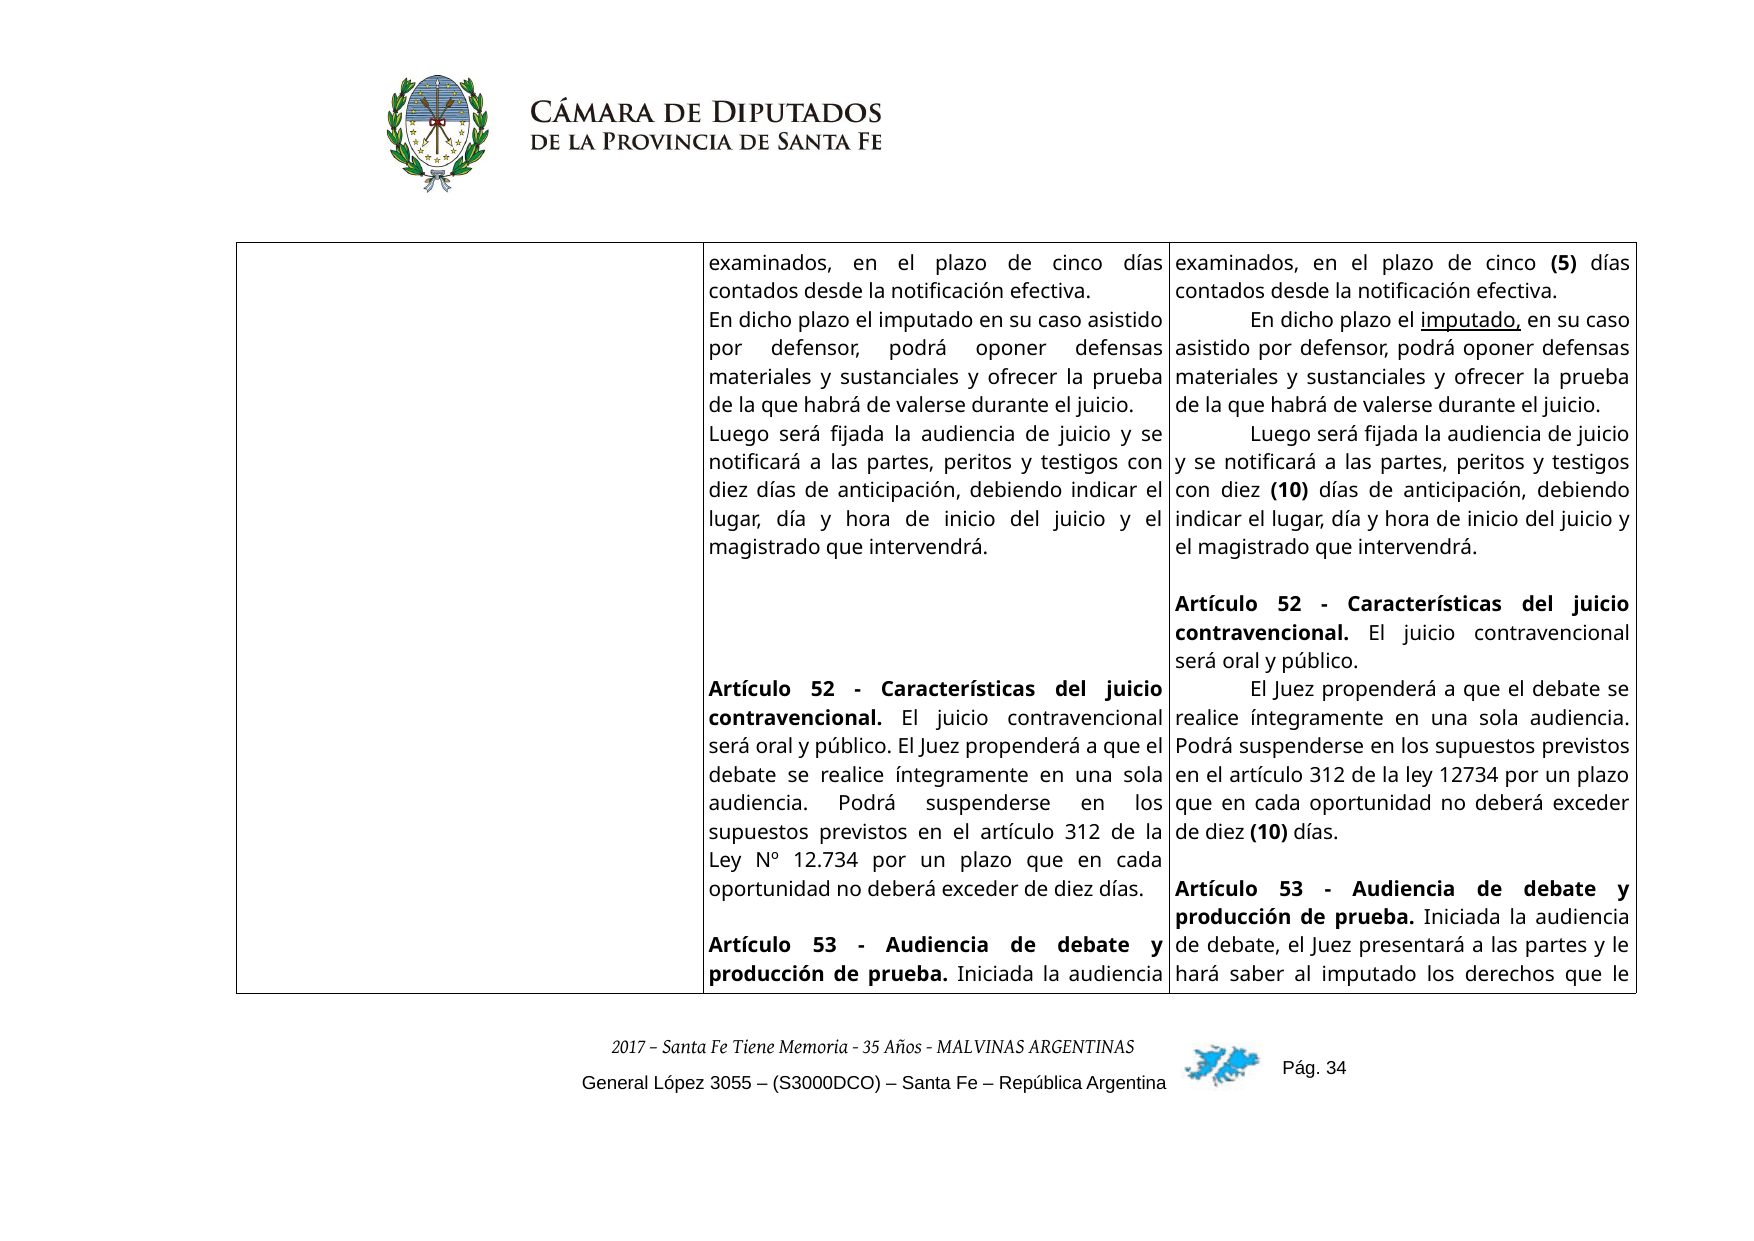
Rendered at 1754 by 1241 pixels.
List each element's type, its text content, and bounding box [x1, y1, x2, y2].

table_cell examinados, en el plazo de cinco días contados desde la notificación efectiva. En dicho plazo el imputado en su caso asistido por defensor, podrá oponer defensas materiales y sustanciales y ofrecer la prueba de la que habrá de valerse durante el juicio. Luego será fijada la audiencia de juicio y se notificará a las partes, peritos y testigos con diez días de anticipación, debiendo indicar el lugar, día y hora de inicio del juicio y el magistrado que intervendrá. Artículo 52 - Características del juicio contravencional. El juicio contravencional será oral y público. El Juez propenderá a que el debate se realice íntegramente en una sola audiencia. Podrá suspenderse en los supuestos previstos en el artículo 312 de la Ley Nº 12.734 por un plazo que en cada oportunidad no deberá exceder de diez días. Artículo 53 - Audiencia de debate y producción de prueba. Iniciada la audiencia [704, 243, 1169, 993]
table_cell [237, 243, 703, 993]
table_cell examinados, en el plazo de cinco (5) días contados desde la notificación efectiva. En dicho plazo el imputado, en su caso asistido por defensor, podrá oponer defensas materiales y sustanciales y ofrecer la prueba de la que habrá de valerse durante el juicio. Luego será fijada la audiencia de juicio y se notificará a las partes, peritos y testigos con diez (10) días de anticipación, debiendo indicar el lugar, día y hora de inicio del juicio y el magistrado que intervendrá. Artículo 52 - Características del juicio contravencional. El juicio contravencional será oral y público. El Juez propenderá a que el debate se realice íntegramente en una sola audiencia. Podrá suspenderse en los supuestos previstos en el artículo 312 de la ley 12734 por un plazo que en cada oportunidad no deberá exceder de diez (10) días. Artículo 53 - Audiencia de debate y producción de prueba. Iniciada la audiencia de debate, el Juez presentará a las partes y le hará saber al imputado los derechos que le [1170, 243, 1636, 993]
picture [1180, 1042, 1263, 1091]
picture [386, 75, 882, 197]
